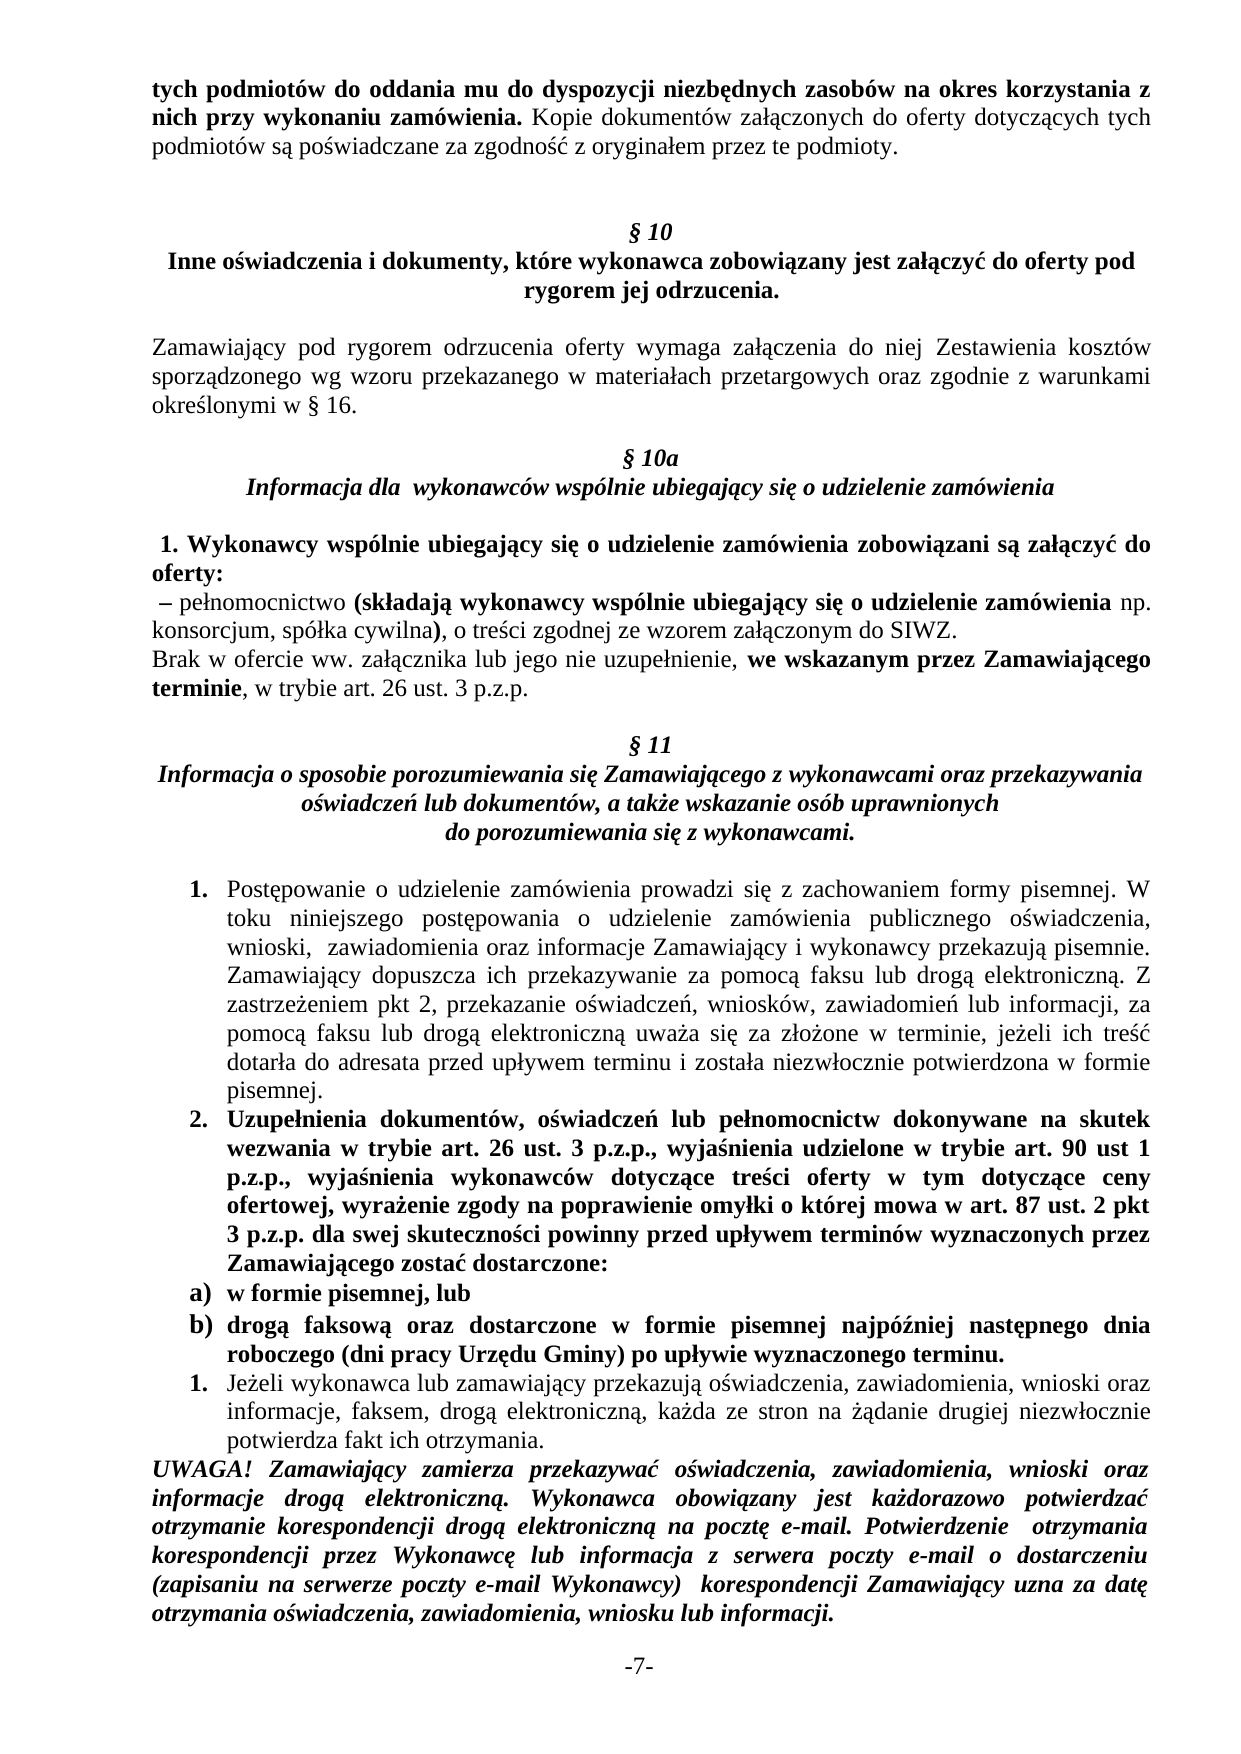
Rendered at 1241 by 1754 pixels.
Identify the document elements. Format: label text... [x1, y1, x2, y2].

list Uzupełnienia dokumentów, oświadczeń lub pełnomocnictw dokonywane na skutek wezwania w trybie art. 26 ust. 3 p.z.p., wyjaśnienia udzielone w trybie art. 90 ust 1 p.z.p., wyjaśnienia wykonawców dotyczące treści oferty w tym dotyczące ceny ofertowej, wyrażenie zgody na poprawienie omyłki o której mowa w art. 87 ust. 2 pkt 3 p.z.p. dla swej skuteczności powinny przed upływem terminów wyznaczonych przez Zamawiającego zostać dostarczone: [189, 1104, 1151, 1277]
text § 10a [152, 443, 1151, 472]
text § 11 [152, 730, 1151, 759]
list Jeżeli wykonawca lub zamawiający przekazują oświadczenia, zawiadomienia, wnioski oraz informacje, faksem, drogą elektroniczną, każda ze stron na żądanie drugiej niezwłocznie potwierdza fakt ich otrzymania. [189, 1368, 1151, 1454]
text 1. Wykonawcy wspólnie ubiegający się o udzielenie zamówienia zobowiązani są załączyć do oferty: [152, 529, 1151, 587]
text Inne oświadczenia i dokumenty, które wykonawca zobowiązany jest załączyć do oferty pod rygorem jej odrzucenia. [152, 246, 1151, 304]
text § 10 [152, 217, 1151, 246]
text Zamawiający pod rygorem odrzucenia oferty wymaga załączenia do niej Zestawienia kosztów sporządzonego wg wzoru przekazanego w materiałach przetargowych oraz zgodnie z warunkami określonymi w § 16. [152, 332, 1151, 419]
text Informacja dla wykonawców wspólnie ubiegający się o udzielenie zamówienia [152, 472, 1151, 500]
text tych podmiotów do oddania mu do dyspozycji niezbędnych zasobów na okres korzystania z nich przy wykonaniu zamówienia. Kopie dokumentów załączonych do oferty dotyczących tych podmiotów są poświadczane za zgodność z oryginałem przez te podmioty. [152, 74, 1151, 160]
list Postępowanie o udzielenie zamówienia prowadzi się z zachowaniem formy pisemnej. W toku niniejszego postępowania o udzielenie zamówienia publicznego oświadczenia, wnioski, zawiadomienia oraz informacje Zamawiający i wykonawcy przekazują pisemnie. Zamawiający dopuszcza ich przekazywanie za pomocą faksu lub drogą elektroniczną. Z zastrzeżeniem pkt 2, przekazanie oświadczeń, wniosków, zawiadomień lub informacji, za pomocą faksu lub drogą elektroniczną uważa się za złożone w terminie, jeżeli ich treść dotarła do adresata przed upływem terminu i została niezwłocznie potwierdzona w formie pisemnej. [189, 874, 1151, 1104]
list drogą faksową oraz dostarczone w formie pisemnej najpóźniej następnego dnia roboczego (dni pracy Urzędu Gminy) po upływie wyznaczonego terminu. [189, 1308, 1151, 1368]
text Brak w ofercie ww. załącznika lub jego nie uzupełnienie, we wskazanym przez Zamawiającego terminie, w trybie art. 26 ust. 3 p.z.p. [152, 644, 1151, 702]
list w formie pisemnej, lub [189, 1277, 1151, 1308]
text UWAGA! Zamawiający zamierza przekazywać oświadczenia, zawiadomienia, wnioski oraz informacje drogą elektroniczną. Wykonawca obowiązany jest każdorazowo potwierdzać otrzymanie korespondencji drogą elektroniczną na pocztę e-mail. Potwierdzenie otrzymania korespondencji przez Wykonawcę lub informacja z serwera poczty e-mail o dostarczeniu (zapisaniu na serwerze poczty e-mail Wykonawcy) korespondencji Zamawiający uzna za datę otrzymania oświadczenia, zawiadomienia, wniosku lub informacji. [152, 1454, 1151, 1626]
text – pełnomocnictwo (składają wykonawcy wspólnie ubiegający się o udzielenie zamówienia np. konsorcjum, spółka cywilna), o treści zgodnej ze wzorem załączonym do SIWZ. [152, 587, 1151, 644]
text Informacja o sposobie porozumiewania się Zamawiającego z wykonawcami oraz przekazywania oświadczeń lub dokumentów, a także wskazanie osób uprawnionych do porozumiewania się z wykonawcami. [152, 759, 1151, 845]
